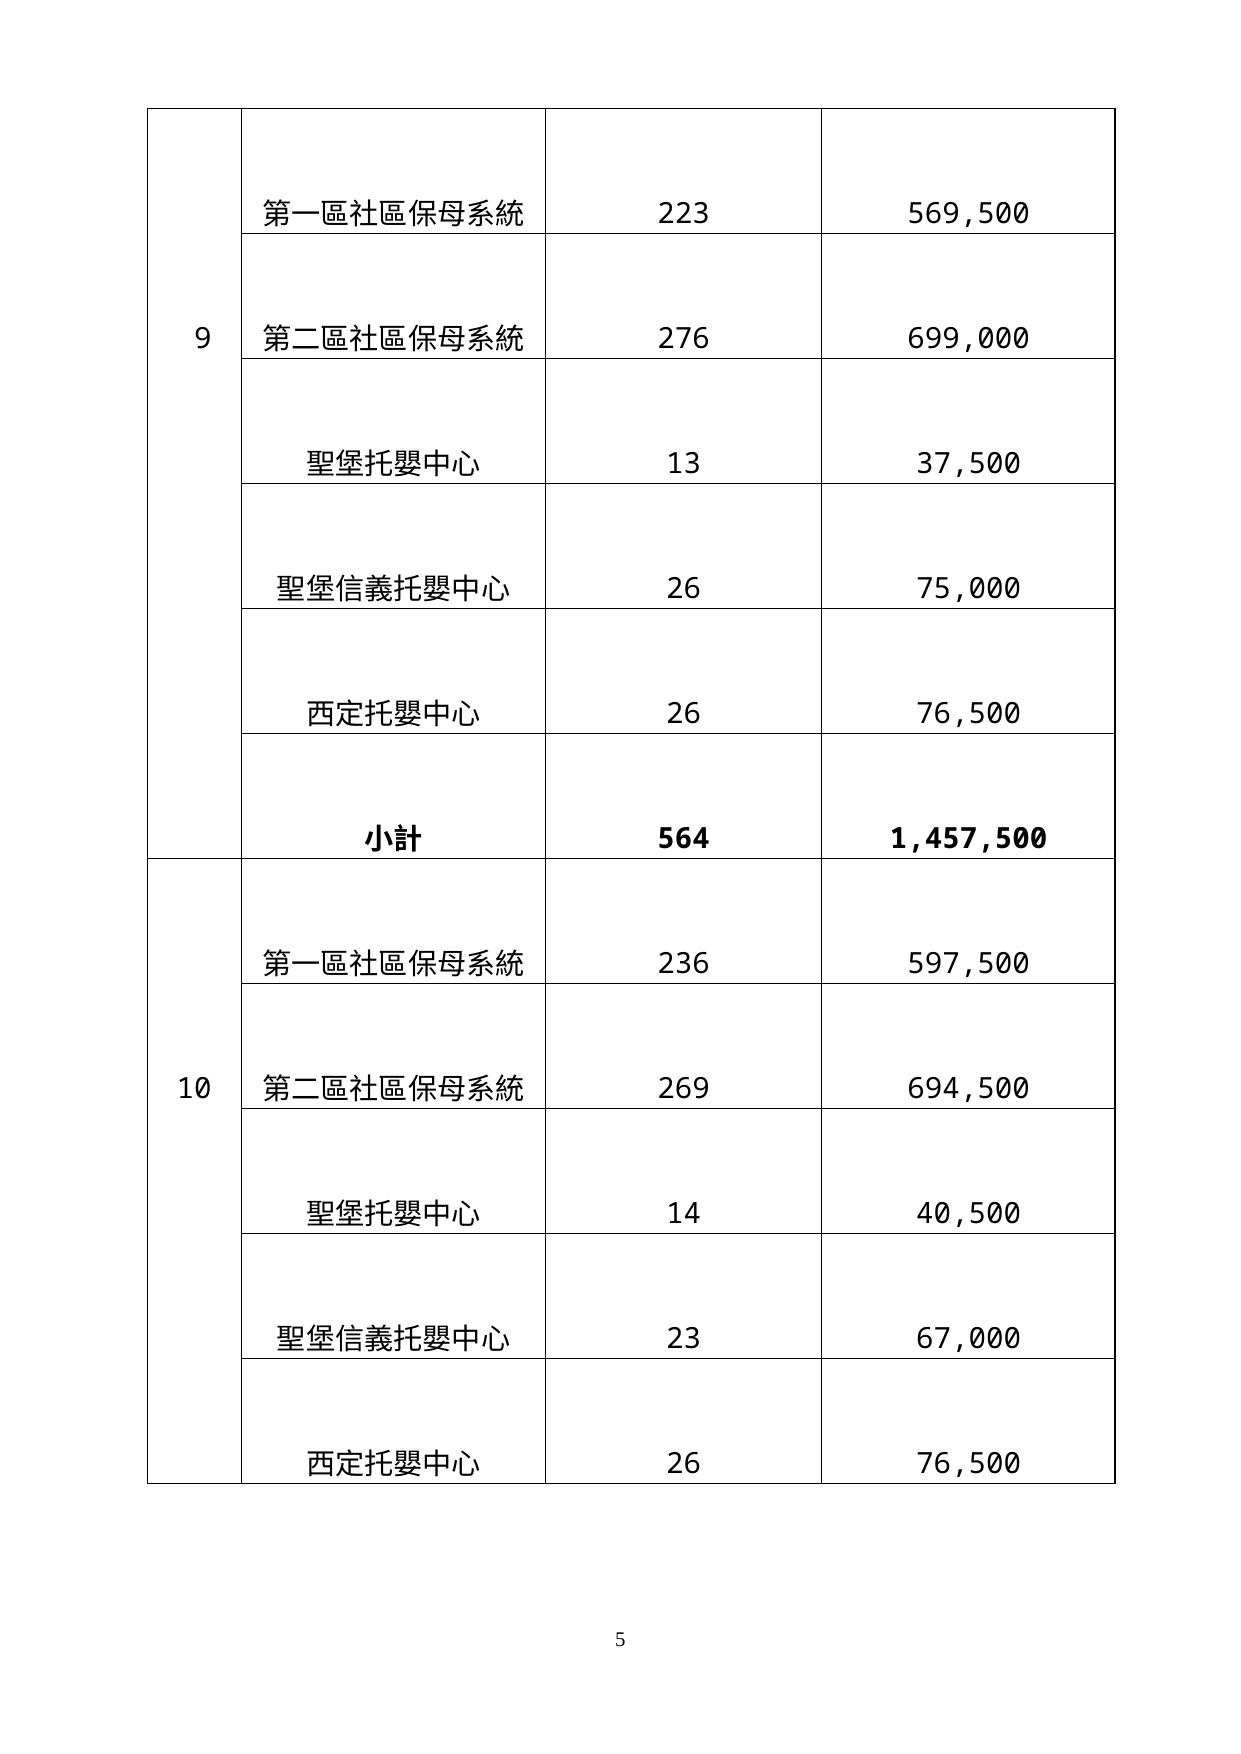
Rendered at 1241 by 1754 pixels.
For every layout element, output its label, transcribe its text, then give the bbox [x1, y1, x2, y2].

table_cell 聖堡托嬰中心 [242, 1109, 545, 1233]
table_cell 西定托嬰中心 [242, 609, 545, 733]
table_cell 1,457,500 [822, 734, 1114, 858]
table_cell 10 [148, 859, 241, 1483]
table_cell 9 [148, 109, 241, 858]
table_cell 西定托嬰中心 [242, 1359, 545, 1483]
table_cell 564 [546, 734, 821, 858]
table_cell 269 [546, 984, 821, 1108]
table_cell 76,500 [822, 1359, 1114, 1483]
table_cell 26 [546, 609, 821, 733]
table_cell 223 [546, 109, 821, 233]
table_cell 236 [546, 859, 821, 983]
table_cell 13 [546, 359, 821, 483]
table_cell 23 [546, 1234, 821, 1358]
table_cell 75,000 [822, 484, 1114, 608]
table_cell 小計 [242, 734, 545, 858]
table_cell 26 [546, 484, 821, 608]
table_cell 14 [546, 1109, 821, 1233]
table_cell 第二區社區保母系統 [242, 234, 545, 358]
table_cell 569,500 [822, 109, 1114, 233]
table_cell 第一區社區保母系統 [242, 859, 545, 983]
table_cell 37,500 [822, 359, 1114, 483]
table_cell 聖堡信義托嬰中心 [242, 1234, 545, 1358]
table_cell 67,000 [822, 1234, 1114, 1358]
table_cell 聖堡信義托嬰中心 [242, 484, 545, 608]
table_cell 76,500 [822, 609, 1114, 733]
table_cell 第一區社區保母系統 [242, 109, 545, 233]
table_cell 694,500 [822, 984, 1114, 1108]
table_cell 597,500 [822, 859, 1114, 983]
table_cell 276 [546, 234, 821, 358]
table_cell 26 [546, 1359, 821, 1483]
table_cell 699,000 [822, 234, 1114, 358]
table_cell 40,500 [822, 1109, 1114, 1233]
table_cell 聖堡托嬰中心 [242, 359, 545, 483]
table_cell 第二區社區保母系統 [242, 984, 545, 1108]
